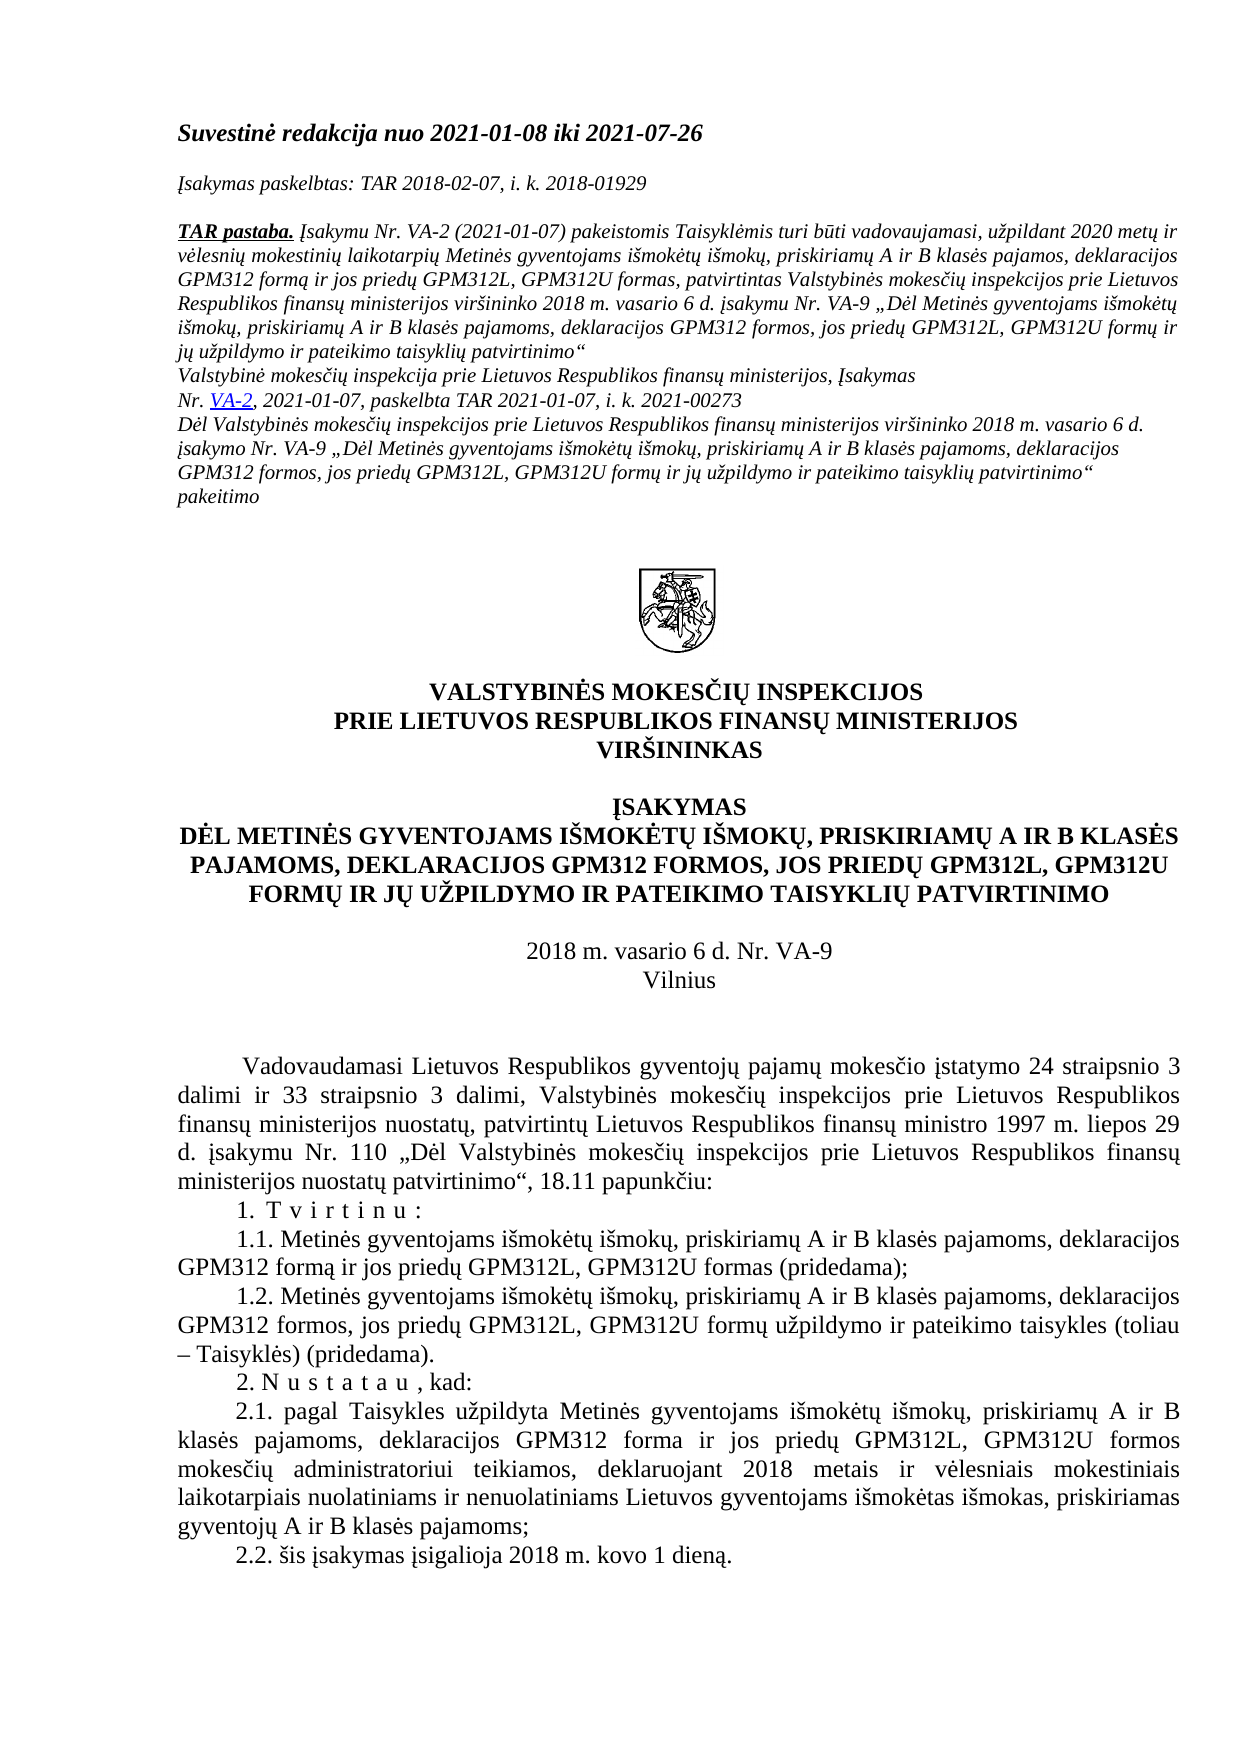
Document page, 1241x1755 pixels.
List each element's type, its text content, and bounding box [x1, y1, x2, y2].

text 1.1. Metinės gyventojams išmokėtų išmokų, priskiriamų A ir B klasės pajamoms, deklaracijos GPM312 formą ir jos priedų GPM312L, GPM312U formas (pridedama); [177, 1224, 1181, 1281]
text TAR pastaba. Įsakymu Nr. VA-2 (2021-01-07) pakeistomis Taisyklėmis turi būti vadovaujamasi, užpildant 2020 metų ir vėlesnių mokestinių laikotarpių Metinės gyventojams išmokėtų išmokų, priskiriamų A ir B klasės pajamos, deklaracijos GPM312 formą ir jos priedų GPM312L, GPM312U formas, patvirtintas Valstybinės mokesčių inspekcijos prie Lietuvos Respublikos finansų ministerijos viršininko 2018 m. vasario 6 d. įsakymu Nr. VA-9 „Dėl Metinės gyventojams išmokėtų išmokų, priskiriamų A ir B klasės pajamoms, deklaracijos GPM312 formos, jos priedų GPM312L, GPM312U formų ir jų užpildymo ir pateikimo taisyklių patvirtinimo“ [177, 219, 1181, 363]
text Vilnius [177, 965, 1181, 994]
text Vadovaudamasi Lietuvos Respublikos gyventojų pajamų mokesčio įstatymo 24 straipsnio 3 dalimi ir 33 straipsnio 3 dalimi, Valstybinės mokesčių inspekcijos prie Lietuvos Respublikos finansų ministerijos nuostatų, patvirtintų Lietuvos Respublikos finansų ministro 1997 m. liepos 29 d. įsakymu Nr. 110 „Dėl Valstybinės mokesčių inspekcijos prie Lietuvos Respublikos finansų ministerijos nuostatų patvirtinimo“, 18.11 papunkčiu: [177, 1051, 1181, 1195]
text 2.2. šis įsakymas įsigalioja 2018 m. kovo 1 dieną. [177, 1540, 1181, 1569]
text 1.2. Metinės gyventojams išmokėtų išmokų, priskiriamų A ir B klasės pajamoms, deklaracijos GPM312 formos, jos priedų GPM312L, GPM312U formų užpildymo ir pateikimo taisykles (toliau – Taisyklės) (pridedama). [177, 1281, 1181, 1367]
text Nr. VA-2, 2021-01-07, paskelbta TAR 2021-01-07, i. k. 2021-00273 [177, 387, 1181, 412]
text 2.1. pagal Taisykles užpildyta Metinės gyventojams išmokėtų išmokų, priskiriamų A ir B klasės pajamoms, deklaracijos GPM312 forma ir jos priedų GPM312L, GPM312U formos mokesčių administratoriui teikiamos, deklaruojant 2018 metais ir vėlesniais mokestiniais laikotarpiais nuolatiniams ir nenuolatiniams Lietuvos gyventojams išmokėtas išmokas, priskiriamas gyventojų A ir B klasės pajamoms; [177, 1396, 1181, 1540]
text Dėl Valstybinės mokesčių inspekcijos prie Lietuvos Respublikos finansų ministerijos viršininko 2018 m. vasario 6 d. įsakymo Nr. VA-9 „Dėl Metinės gyventojams išmokėtų išmokų, priskiriamų A ir B klasės pajamoms, deklaracijos GPM312 formos, jos priedų GPM312L, GPM312U formų ir jų užpildymo ir pateikimo taisyklių patvirtinimo“ pakeitimo [177, 412, 1181, 508]
text 2018 m. vasario 6 d. Nr. VA-9 [177, 936, 1181, 965]
text 2. Nustatau, kad: [177, 1367, 1181, 1396]
text Suvestinė redakcija nuo 2021-01-08 iki 2021-07-26 [177, 118, 1181, 147]
text ĮSAKYMAS [177, 792, 1181, 821]
text 1. Tvirtinu: [177, 1195, 1181, 1224]
text DĖL METINĖS GYVENTOJAMS IŠMOKĖTŲ IŠMOKŲ, PRISKIRIAMŲ A IR B KLASĖS PAJAMOMS, DEKLARACIJOS GPM312 FORMOS, JOS PRIEDŲ GPM312L, GPM312U FORMŲ IR JŲ UŽPILDYMO IR PATEIKIMO TAISYKLIŲ PATVIRTINIMO [177, 821, 1181, 907]
text VALSTYBINĖS MOKESČIŲ INSPEKCIJOS PRIE LIETUVOS RESPUBLIKOS FINANSŲ MINISTERIJOS VIRŠININKAS [177, 677, 1181, 764]
text Įsakymas paskelbtas: TAR 2018-02-07, i. k. 2018-01929 [177, 171, 1181, 195]
text Valstybinė mokesčių inspekcija prie Lietuvos Respublikos finansų ministerijos, Įsakymas [177, 363, 1181, 387]
